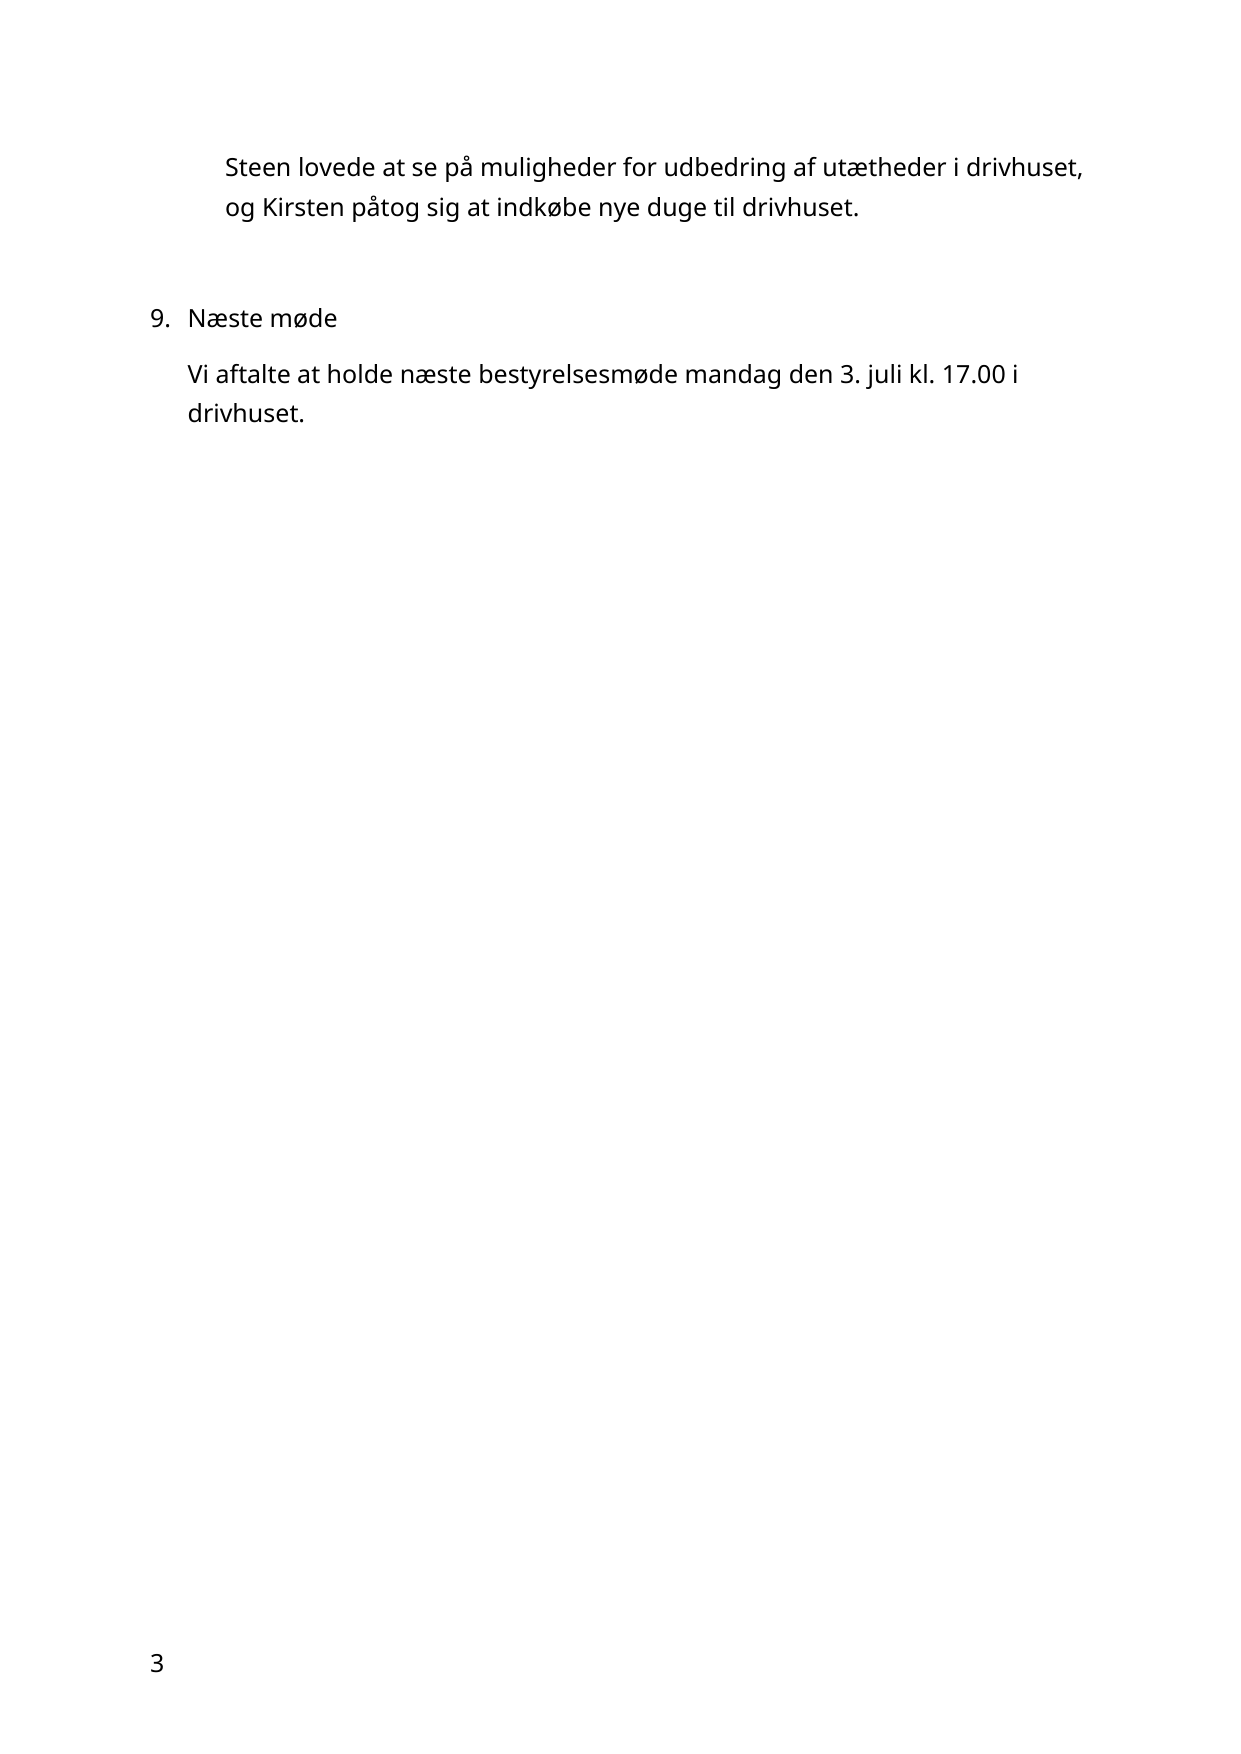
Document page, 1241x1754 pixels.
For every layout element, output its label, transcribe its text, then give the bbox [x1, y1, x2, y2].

list Vi aftalte at holde næste bestyrelsesmøde mandag den 3. juli kl. 17.00 i drivhuset. [187, 357, 1090, 430]
list Næste møde [150, 301, 1090, 335]
list Steen lovede at se på muligheder for udbedring af utætheder i drivhuset, og Kirsten påtog sig at indkøbe nye duge til drivhuset. [225, 150, 1090, 223]
